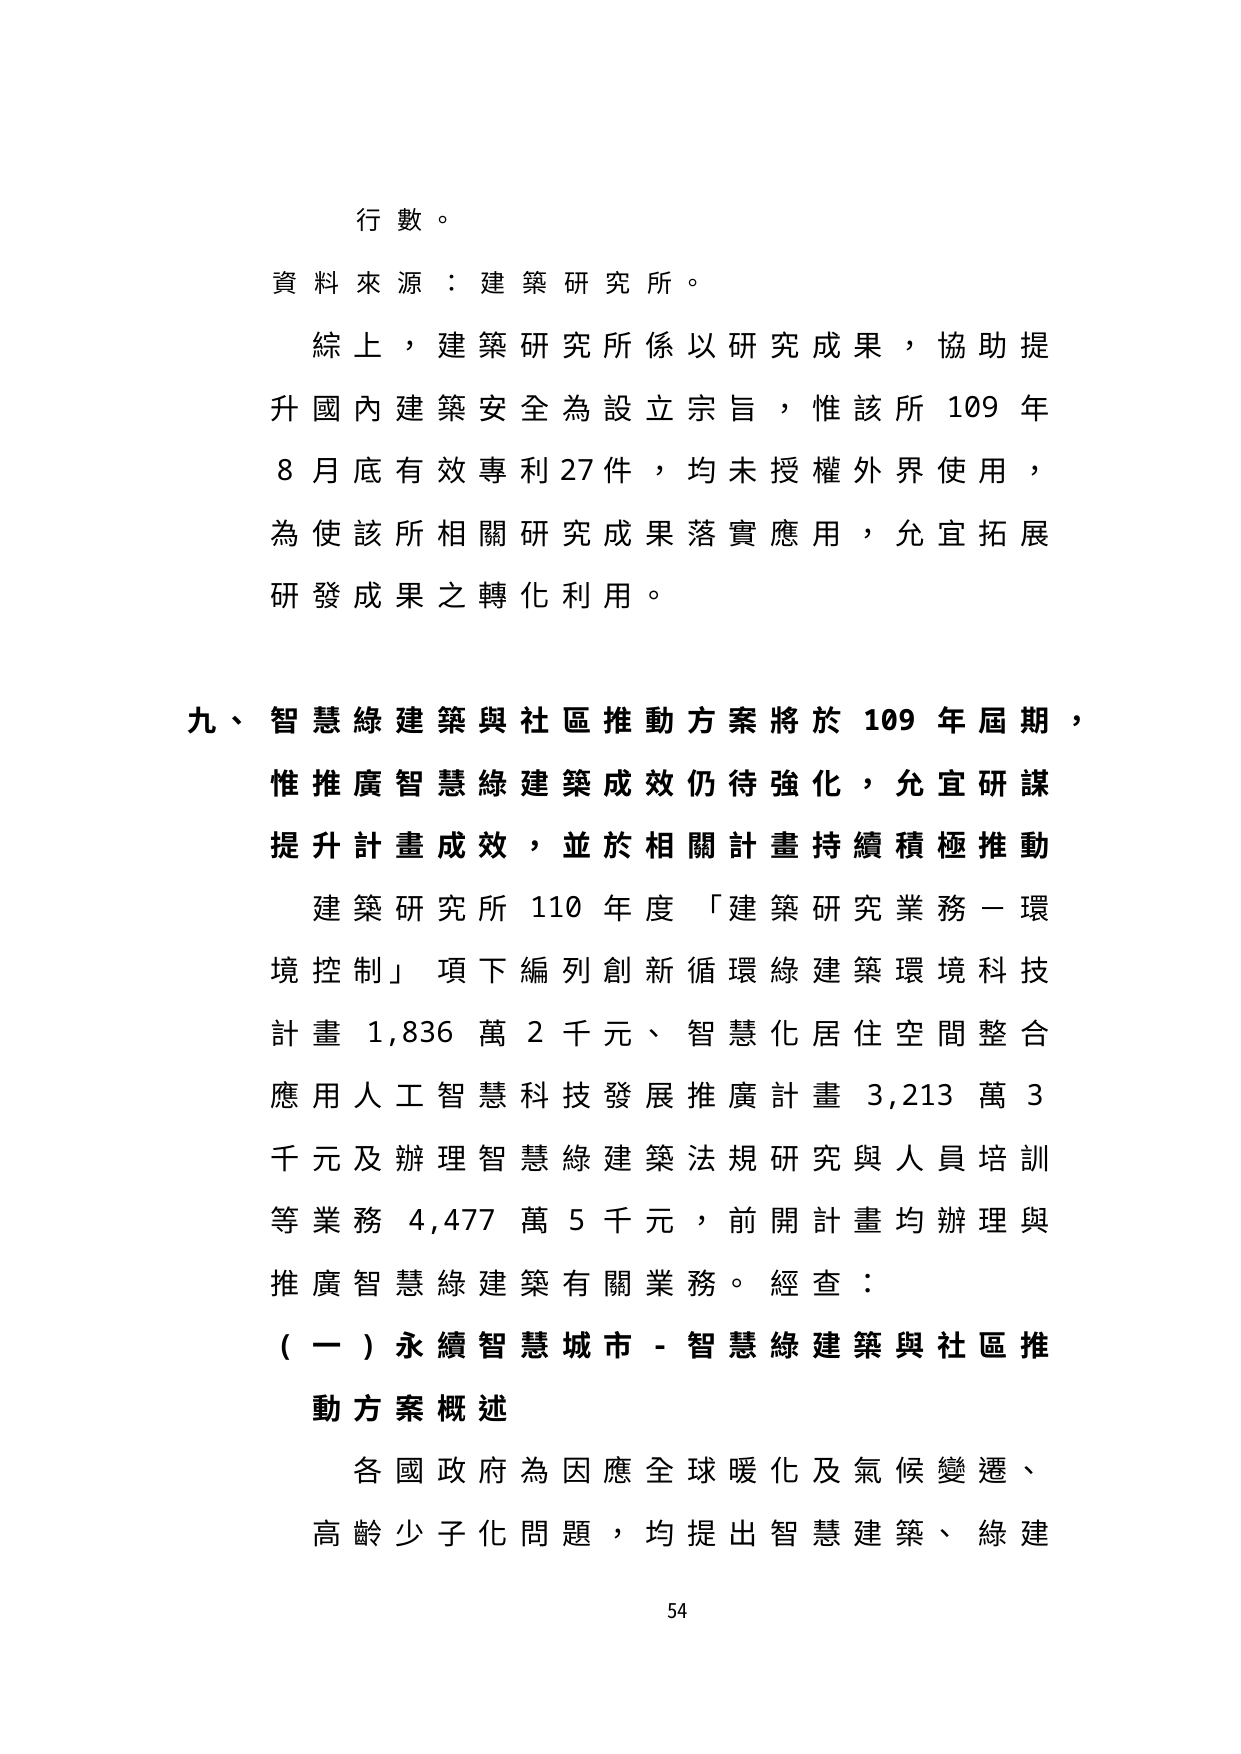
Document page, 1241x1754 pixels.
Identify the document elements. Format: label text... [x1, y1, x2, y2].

text 資料來源：建築研究所。 [239, 240, 1056, 302]
text 行數。 [240, 177, 1056, 240]
text 九、智慧綠建築與社區推動方案將於109年屆期，惟推廣智慧綠建築成效仍待強化，允宜研謀提升計畫成效，並於相關計畫持續積極推動 [181, 677, 1056, 865]
text (一)永續智慧城市-智慧綠建築與社區推動方案概述 [240, 1302, 1056, 1427]
text 綜上，建築研究所係以研究成果，協助提升國內建築安全為設立宗旨，惟該所109年8月底有效專利27件，均未授權外界使用，為使該所相關研究成果落實應用，允宜拓展研發成果之轉化利用。 [240, 302, 1056, 615]
text 建築研究所110年度「建築研究業務－環境控制」項下編列創新循環綠建築環境科技計畫1,836萬2千元、智慧化居住空間整合應用人工智慧科技發展推廣計畫3,213萬3千元及辦理智慧綠建築法規研究與人員培訓等業務4,477萬5千元，前開計畫均辦理與推廣智慧綠建築有關業務。經查： [240, 865, 1056, 1302]
text 各國政府為因應全球暖化及氣候變遷、高齡少子化問題，均提出智慧建築、綠建築、永續智慧社區及智慧城市等創新規劃理念與對策。我國政府亦於90年度起陸續實施各項政策，其中建築研究所105年度起辦理「永續智慧城市-智慧綠建築與社區推動方案」，主要推動重點包括：1.辦理研發智慧綠建築與社區創新應用科技；2.智慧綠建築及社區推廣講習與宣導活動；3.全面盤點評估中央機關及地方政府既有中央空調主機能源效率；4.補助既有建築物智慧綠建築改善及改造；5.研（修）訂相關法制作業等工作。 [269, 1427, 1056, 1552]
